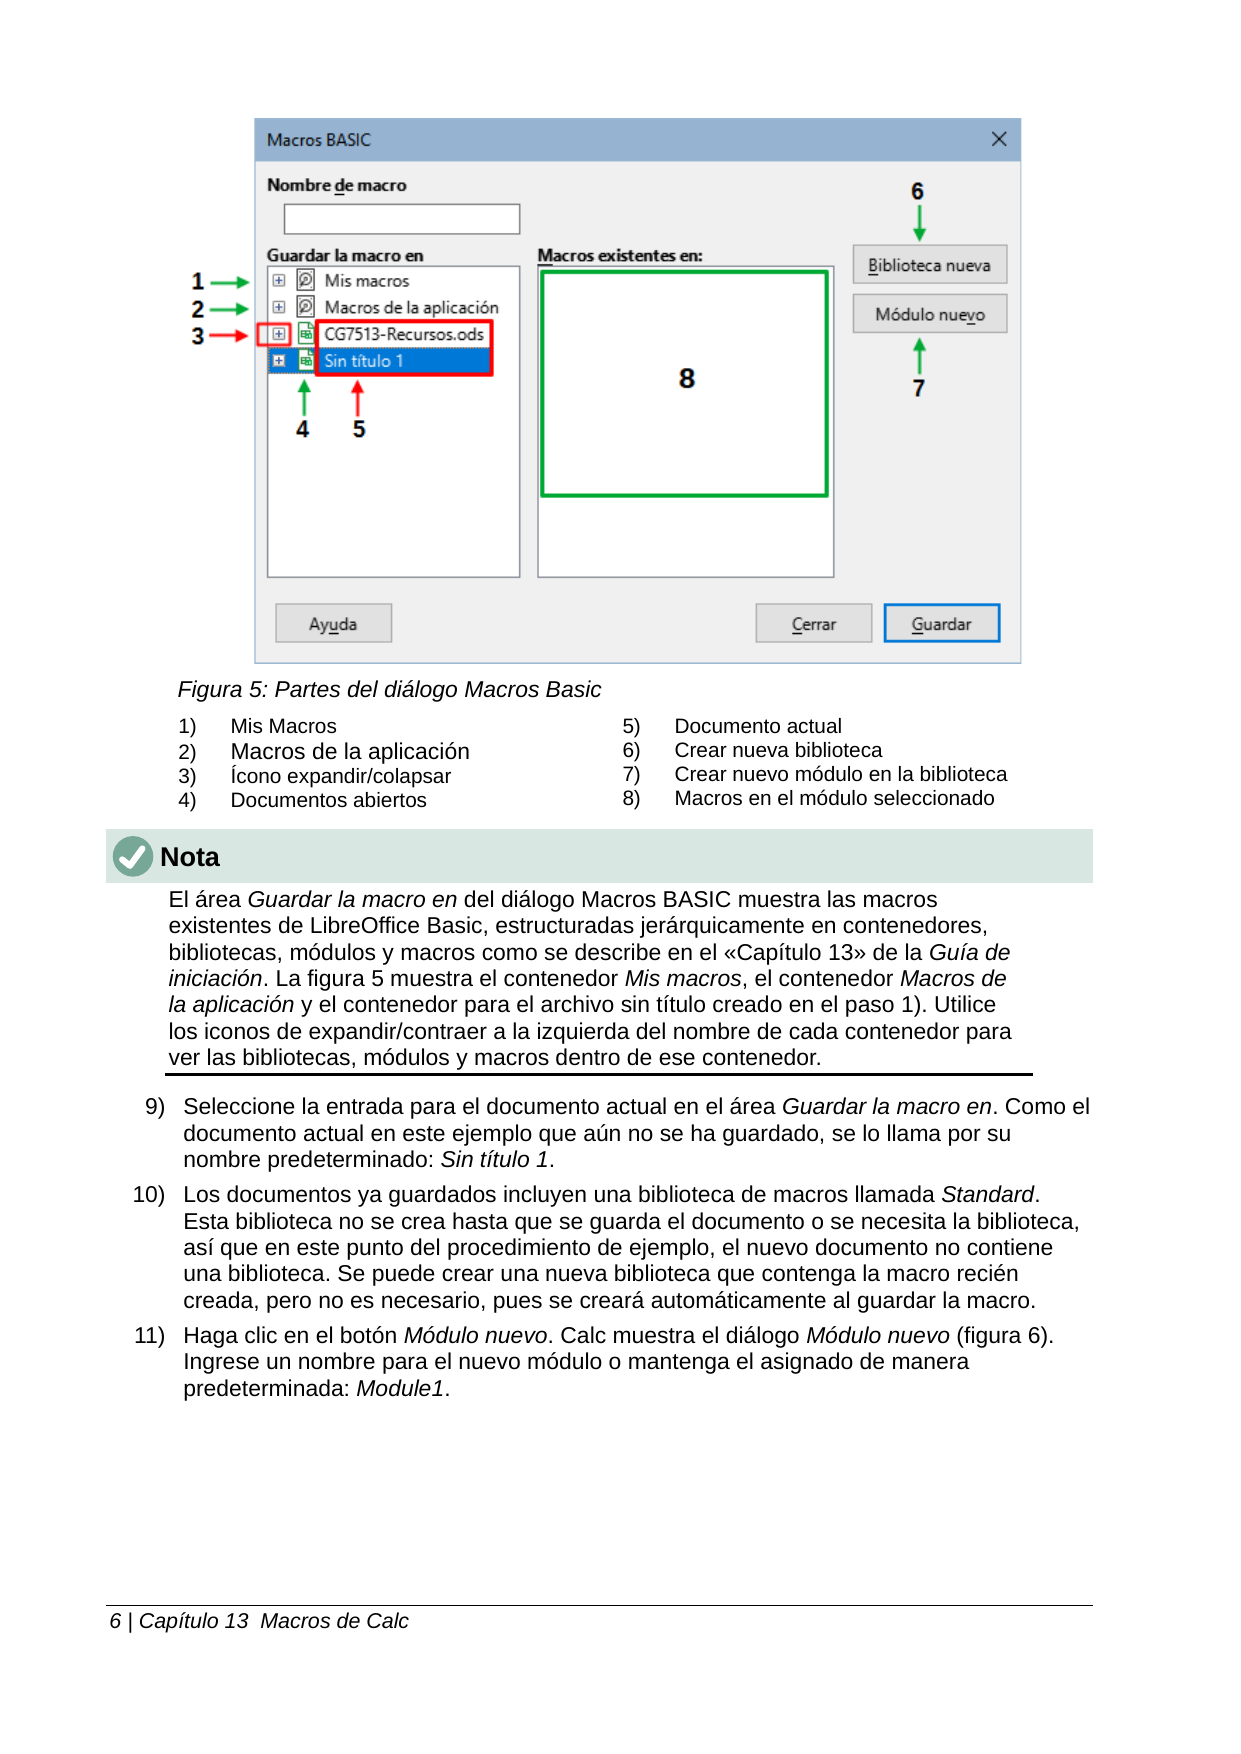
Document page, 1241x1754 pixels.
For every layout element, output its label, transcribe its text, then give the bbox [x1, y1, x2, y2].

list Crear nuevo módulo en la biblioteca [641, 762, 1043, 786]
list Documentos abiertos [197, 788, 599, 812]
list Macros de la aplicación [197, 738, 599, 764]
text Figura 5: Partes del diálogo Macros Basic [177, 676, 1021, 702]
subtitle Nota [106, 829, 1093, 883]
list Documento actual [641, 714, 1043, 738]
list Macros en el módulo seleccionado [641, 786, 1043, 809]
list Mis Macros [197, 714, 599, 738]
text El área Guardar la macro en del diálogo Macros BASIC muestra las macros existentes de LibreOffice Basic, estructuradas jerárquicamente en contenedores, bibliotecas, módulos y macros como se describe en el «Capítulo 13» de la Guía de iniciación. La figura 5 muestra el contenedor Mis macros, el contenedor Macros de la aplicación y el contenedor para el archivo sin título creado en el paso 1). Utilice los iconos de expandir/contraer a la izquierda del nombre de cada contenedor para ver las bibliotecas, módulos y macros dentro de ese contenedor. [165, 883, 1033, 1073]
list Haga clic en el botón Módulo nuevo. Calc muestra el diálogo Módulo nuevo (figura 6). Ingrese un nombre para el nuevo módulo o mantenga el asignado de manera predeterminada: Module1. [165, 1322, 1093, 1401]
list Crear nueva biblioteca [641, 738, 1043, 762]
list Los documentos ya guardados incluyen una biblioteca de macros llamada Standard. Esta biblioteca no se crea hasta que se guarda el documento o se necesita la biblioteca, así que en este punto del procedimiento de ejemplo, el nuevo documento no contiene una biblioteca. Se puede crear una nueva biblioteca que contenga la macro recién creada, pero no es necesario, pues se creará automáticamente al guardar la macro. [165, 1181, 1093, 1313]
list Ícono expandir/colapsar [197, 764, 599, 788]
list Seleccione la entrada para el documento actual en el área Guardar la macro en. Como el documento actual en este ejemplo que aún no se ha guardado, se lo llama por su nombre predeterminado: Sin título 1. [165, 1093, 1093, 1172]
picture [177, 118, 1022, 664]
